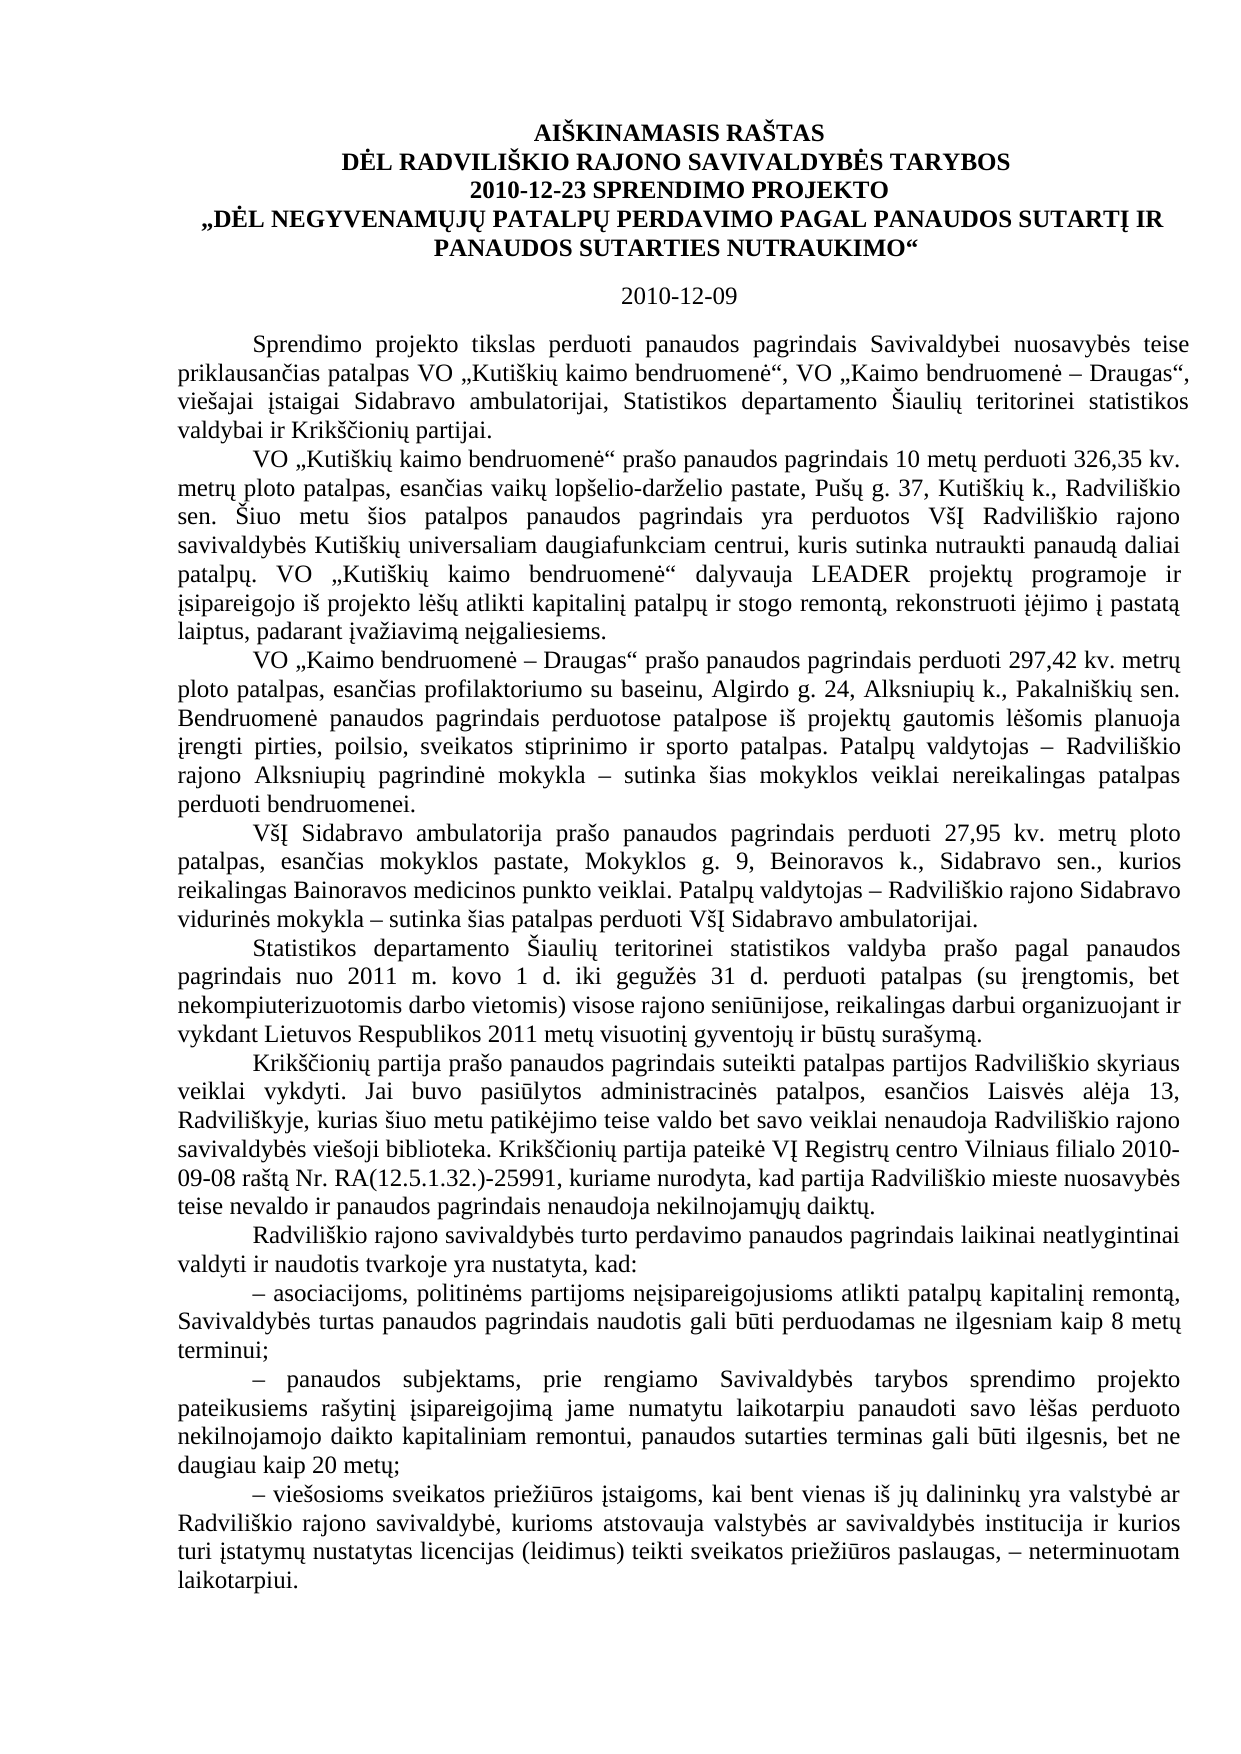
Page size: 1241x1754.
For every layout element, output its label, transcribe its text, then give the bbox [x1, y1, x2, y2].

text AIŠKINAMASIS RAŠTAS [177, 118, 1181, 147]
text Statistikos departamento Šiaulių teritorinei statistikos valdyba prašo pagal panaudos pagrindais nuo 2011 m. kovo 1 d. iki gegužės 31 d. perduoti patalpas (su įrengtomis, bet nekompiuterizuotomis darbo vietomis) visose rajono seniūnijose, reikalingas darbui organizuojant ir vykdant Lietuvos Respublikos 2011 metų visuotinį gyventojų ir būstų surašymą. [177, 933, 1181, 1048]
text VO „Kaimo bendruomenė – Draugas“ prašo panaudos pagrindais perduoti 297,42 kv. metrų ploto patalpas, esančias profilaktoriumo su baseinu, Algirdo g. 24, Alksniupių k., Pakalniškių sen. Bendruomenė panaudos pagrindais perduotose patalpose iš projektų gautomis lėšomis planuoja įrengti pirties, poilsio, sveikatos stiprinimo ir sporto patalpas. Patalpų valdytojas – Radviliškio rajono Alksniupių pagrindinė mokykla – sutinka šias mokyklos veiklai nereikalingas patalpas perduoti bendruomenei. [177, 645, 1181, 818]
text – panaudos subjektams, prie rengiamo Savivaldybės tarybos sprendimo projekto pateikusiems rašytinį įsipareigojimą jame numatytu laikotarpiu panaudoti savo lėšas perduoto nekilnojamojo daikto kapitaliniam remontui, panaudos sutarties terminas gali būti ilgesnis, bet ne daugiau kaip 20 metų; [177, 1364, 1181, 1479]
text dėl Radviliškio rajono Savivaldybės tarybos [177, 147, 1181, 176]
text 2010-12-23 sprendimo projekto [177, 176, 1181, 204]
text Krikščionių partija prašo panaudos pagrindais suteikti patalpas partijos Radviliškio skyriaus veiklai vykdyti. Jai buvo pasiūlytos administracinės patalpos, esančios Laisvės alėja 13, Radviliškyje, kurias šiuo metu patikėjimo teise valdo bet savo veiklai nenaudoja Radviliškio rajono savivaldybės viešoji biblioteka. Krikščionių partija pateikė VĮ Registrų centro Vilniaus filialo 2010-09-08 raštą Nr. RA(12.5.1.32.)-25991, kuriame nurodyta, kad partija Radviliškio mieste nuosavybės teise nevaldo ir panaudos pagrindais nenaudoja nekilnojamųjų daiktų. [177, 1048, 1181, 1220]
text VO „Kutiškių kaimo bendruomenė“ prašo panaudos pagrindais 10 metų perduoti 326,35 kv. metrų ploto patalpas, esančias vaikų lopšelio-darželio pastate, Pušų g. 37, Kutiškių k., Radviliškio sen. Šiuo metu šios patalpos panaudos pagrindais yra perduotos VšĮ Radviliškio rajono savivaldybės Kutiškių universaliam daugiafunkciam centrui, kuris sutinka nutraukti panaudą daliai patalpų. VO „Kutiškių kaimo bendruomenė“ dalyvauja LEADER projektų programoje ir įsipareigojo iš projekto lėšų atlikti kapitalinį patalpų ir stogo remontą, rekonstruoti įėjimo į pastatą laiptus, padarant įvažiavimą neįgaliesiems. [177, 444, 1181, 645]
text VšĮ Sidabravo ambulatorija prašo panaudos pagrindais perduoti 27,95 kv. metrų ploto patalpas, esančias mokyklos pastate, Mokyklos g. 9, Beinoravos k., Sidabravo sen., kurios reikalingas Bainoravos medicinos punkto veiklai. Patalpų valdytojas – Radviliškio rajono Sidabravo vidurinės mokykla – sutinka šias patalpas perduoti VšĮ Sidabravo ambulatorijai. [177, 818, 1181, 933]
text – asociacijoms, politinėms partijoms neįsipareigojusioms atlikti patalpų kapitalinį remontą, Savivaldybės turtas panaudos pagrindais naudotis gali būti perduodamas ne ilgesniam kaip 8 metų terminui; [177, 1278, 1181, 1364]
text – viešosioms sveikatos priežiūros įstaigoms, kai bent vienas iš jų dalininkų yra valstybė ar Radviliškio rajono savivaldybė, kurioms atstovauja valstybės ar savivaldybės institucija ir kurios turi įstatymų nustatytas licencijas (leidimus) teikti sveikatos priežiūros paslaugas, – neterminuotam laikotarpiui. [177, 1479, 1181, 1594]
text 2010-12-09 [177, 281, 1181, 310]
text „Dėl NEGYVENAMŲJŲ patalpų perdavimo pagal panaudos sutartį ir panaudos sutarties nutraukimo“ [177, 204, 1181, 262]
text Sprendimo projekto tikslas perduoti panaudos pagrindais Savivaldybei nuosavybės teise priklausančias patalpas VO „Kutiškių kaimo bendruomenė“, VO „Kaimo bendruomenė – Draugas“, viešajai įstaigai Sidabravo ambulatorijai, Statistikos departamento Šiaulių teritorinei statistikos valdybai ir Krikščionių partijai. [177, 329, 1190, 444]
text Radviliškio rajono savivaldybės turto perdavimo panaudos pagrindais laikinai neatlygintinai valdyti ir naudotis tvarkoje yra nustatyta, kad: [177, 1220, 1181, 1278]
